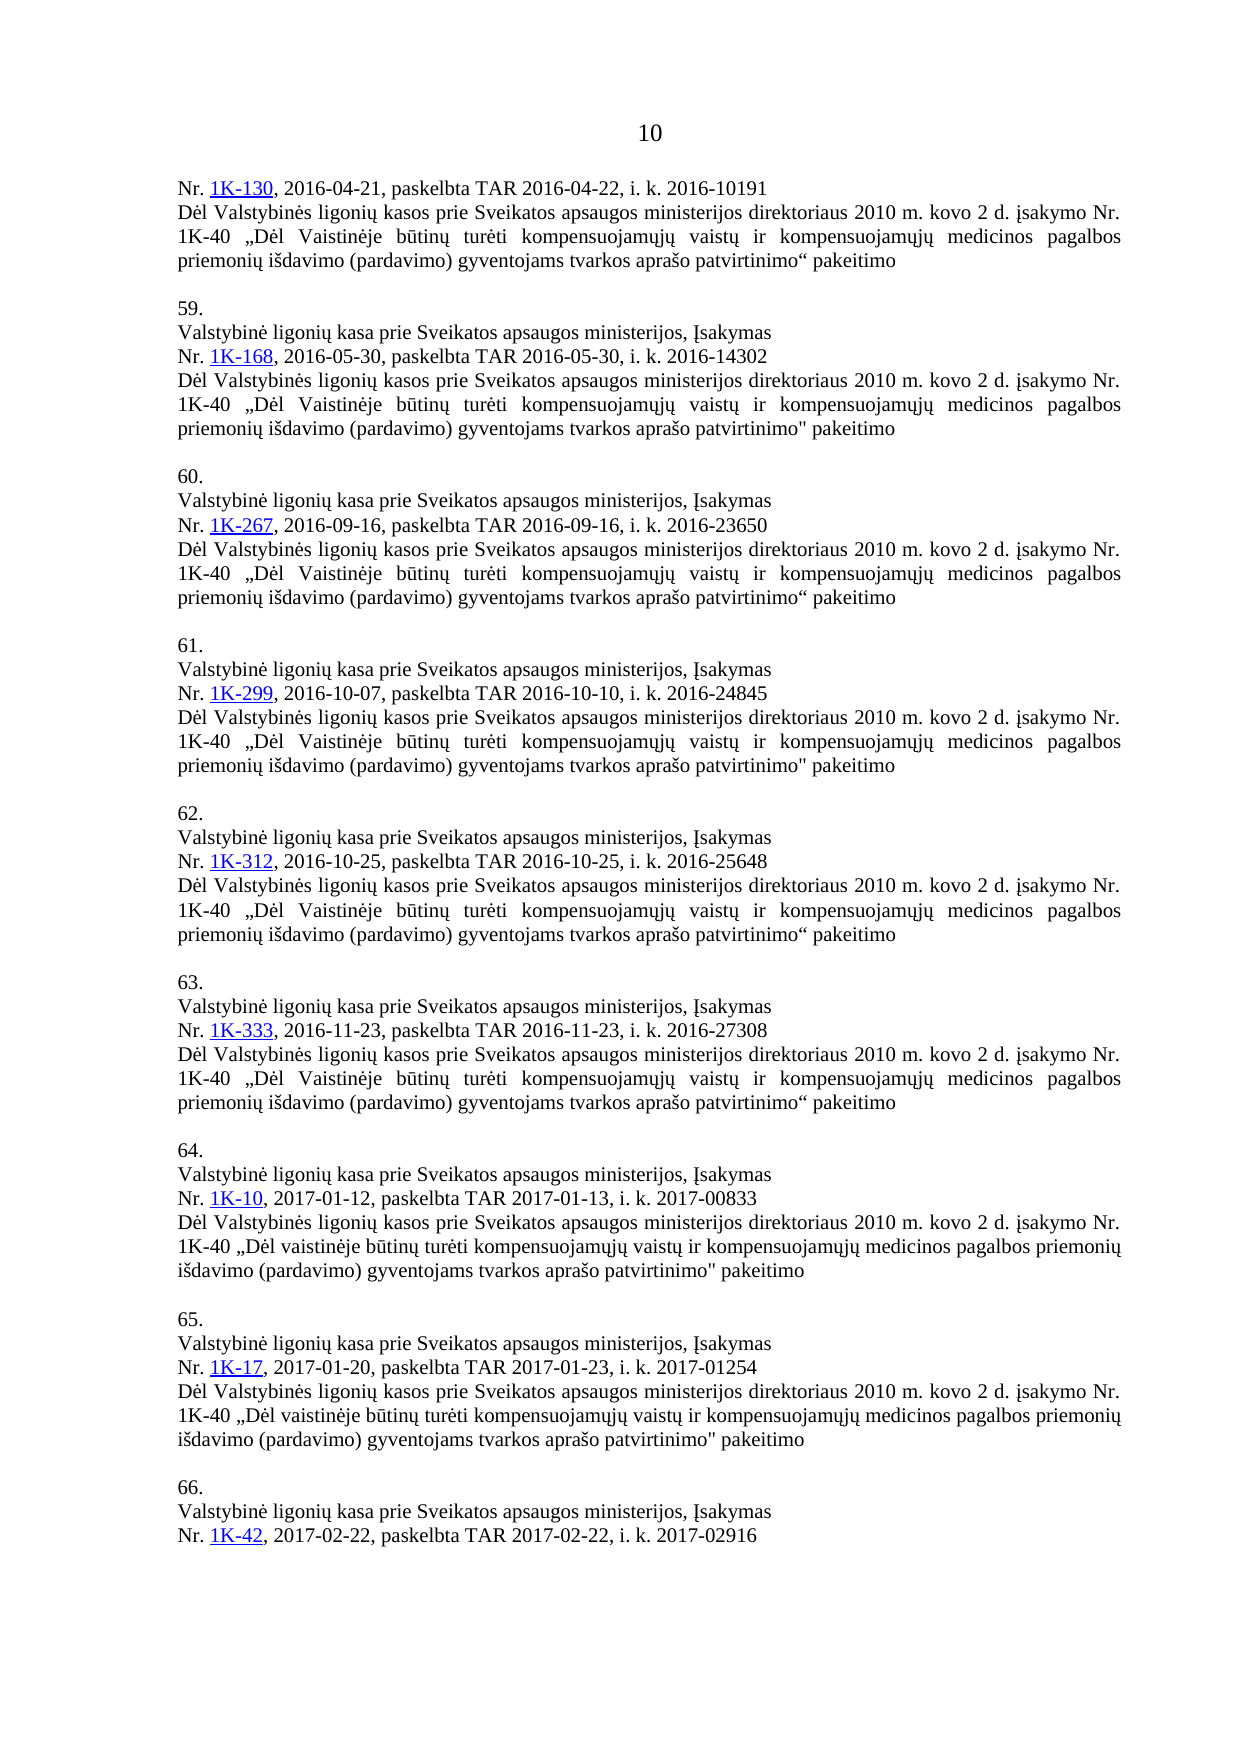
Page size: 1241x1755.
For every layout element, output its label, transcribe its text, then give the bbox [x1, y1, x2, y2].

text Valstybinė ligonių kasa prie Sveikatos apsaugos ministerijos, Įsakymas [177, 488, 1122, 512]
text Nr. 1K-312, 2016-10-25, paskelbta TAR 2016-10-25, i. k. 2016-25648 [177, 849, 1122, 873]
text Valstybinė ligonių kasa prie Sveikatos apsaugos ministerijos, Įsakymas [177, 825, 1122, 849]
text Valstybinė ligonių kasa prie Sveikatos apsaugos ministerijos, Įsakymas [177, 994, 1122, 1018]
text Nr. 1K-42, 2017-02-22, paskelbta TAR 2017-02-22, i. k. 2017-02916 [177, 1523, 1122, 1547]
text 65. [177, 1307, 1122, 1331]
text Nr. 1K-17, 2017-01-20, paskelbta TAR 2017-01-23, i. k. 2017-01254 [177, 1355, 1122, 1379]
text Valstybinė ligonių kasa prie Sveikatos apsaugos ministerijos, Įsakymas [177, 657, 1122, 681]
text Valstybinė ligonių kasa prie Sveikatos apsaugos ministerijos, Įsakymas [177, 1499, 1122, 1523]
text Valstybinė ligonių kasa prie Sveikatos apsaugos ministerijos, Įsakymas [177, 1331, 1122, 1355]
text Dėl Valstybinės ligonių kasos prie Sveikatos apsaugos ministerijos direktoriaus 2010 m. kovo 2 d. įsakymo Nr. 1K-40 „Dėl Vaistinėje būtinų turėti kompensuojamųjų vaistų ir kompensuojamųjų medicinos pagalbos priemonių išdavimo (pardavimo) gyventojams tvarkos aprašo patvirtinimo“ pakeitimo [177, 873, 1122, 946]
text Nr. 1K-267, 2016-09-16, paskelbta TAR 2016-09-16, i. k. 2016-23650 [177, 512, 1122, 537]
text 62. [177, 801, 1122, 825]
text 64. [177, 1138, 1122, 1162]
text 59. [177, 296, 1122, 320]
text Nr. 1K-299, 2016-10-07, paskelbta TAR 2016-10-10, i. k. 2016-24845 [177, 681, 1122, 705]
text Nr. 1K-10, 2017-01-12, paskelbta TAR 2017-01-13, i. k. 2017-00833 [177, 1186, 1122, 1210]
text Nr. 1K-130, 2016-04-21, paskelbta TAR 2016-04-22, i. k. 2016-10191 [177, 176, 1122, 200]
text 60. [177, 464, 1122, 488]
text 63. [177, 970, 1122, 994]
text 61. [177, 633, 1122, 657]
text Dėl Valstybinės ligonių kasos prie Sveikatos apsaugos ministerijos direktoriaus 2010 m. kovo 2 d. įsakymo Nr. 1K-40 „Dėl Vaistinėje būtinų turėti kompensuojamųjų vaistų ir kompensuojamųjų medicinos pagalbos priemonių išdavimo (pardavimo) gyventojams tvarkos aprašo patvirtinimo“ pakeitimo [177, 537, 1122, 609]
text Dėl Valstybinės ligonių kasos prie Sveikatos apsaugos ministerijos direktoriaus 2010 m. kovo 2 d. įsakymo Nr. 1K-40 „Dėl Vaistinėje būtinų turėti kompensuojamųjų vaistų ir kompensuojamųjų medicinos pagalbos priemonių išdavimo (pardavimo) gyventojams tvarkos aprašo patvirtinimo" pakeitimo [177, 368, 1122, 440]
text Valstybinė ligonių kasa prie Sveikatos apsaugos ministerijos, Įsakymas [177, 1162, 1122, 1186]
text Dėl Valstybinės ligonių kasos prie Sveikatos apsaugos ministerijos direktoriaus 2010 m. kovo 2 d. įsakymo Nr. 1K-40 „Dėl vaistinėje būtinų turėti kompensuojamųjų vaistų ir kompensuojamųjų medicinos pagalbos priemonių išdavimo (pardavimo) gyventojams tvarkos aprašo patvirtinimo" pakeitimo [177, 1379, 1122, 1451]
text Dėl Valstybinės ligonių kasos prie Sveikatos apsaugos ministerijos direktoriaus 2010 m. kovo 2 d. įsakymo Nr. 1K-40 „Dėl Vaistinėje būtinų turėti kompensuojamųjų vaistų ir kompensuojamųjų medicinos pagalbos priemonių išdavimo (pardavimo) gyventojams tvarkos aprašo patvirtinimo“ pakeitimo [177, 200, 1122, 272]
text Dėl Valstybinės ligonių kasos prie Sveikatos apsaugos ministerijos direktoriaus 2010 m. kovo 2 d. įsakymo Nr. 1K-40 „Dėl Vaistinėje būtinų turėti kompensuojamųjų vaistų ir kompensuojamųjų medicinos pagalbos priemonių išdavimo (pardavimo) gyventojams tvarkos aprašo patvirtinimo" pakeitimo [177, 705, 1122, 777]
text Valstybinė ligonių kasa prie Sveikatos apsaugos ministerijos, Įsakymas [177, 320, 1122, 344]
text Nr. 1K-333, 2016-11-23, paskelbta TAR 2016-11-23, i. k. 2016-27308 [177, 1018, 1122, 1042]
text 66. [177, 1475, 1122, 1499]
text Dėl Valstybinės ligonių kasos prie Sveikatos apsaugos ministerijos direktoriaus 2010 m. kovo 2 d. įsakymo Nr. 1K-40 „Dėl vaistinėje būtinų turėti kompensuojamųjų vaistų ir kompensuojamųjų medicinos pagalbos priemonių išdavimo (pardavimo) gyventojams tvarkos aprašo patvirtinimo" pakeitimo [177, 1210, 1122, 1282]
text Dėl Valstybinės ligonių kasos prie Sveikatos apsaugos ministerijos direktoriaus 2010 m. kovo 2 d. įsakymo Nr. 1K-40 „Dėl Vaistinėje būtinų turėti kompensuojamųjų vaistų ir kompensuojamųjų medicinos pagalbos priemonių išdavimo (pardavimo) gyventojams tvarkos aprašo patvirtinimo“ pakeitimo [177, 1042, 1122, 1114]
text Nr. 1K-168, 2016-05-30, paskelbta TAR 2016-05-30, i. k. 2016-14302 [177, 344, 1122, 368]
